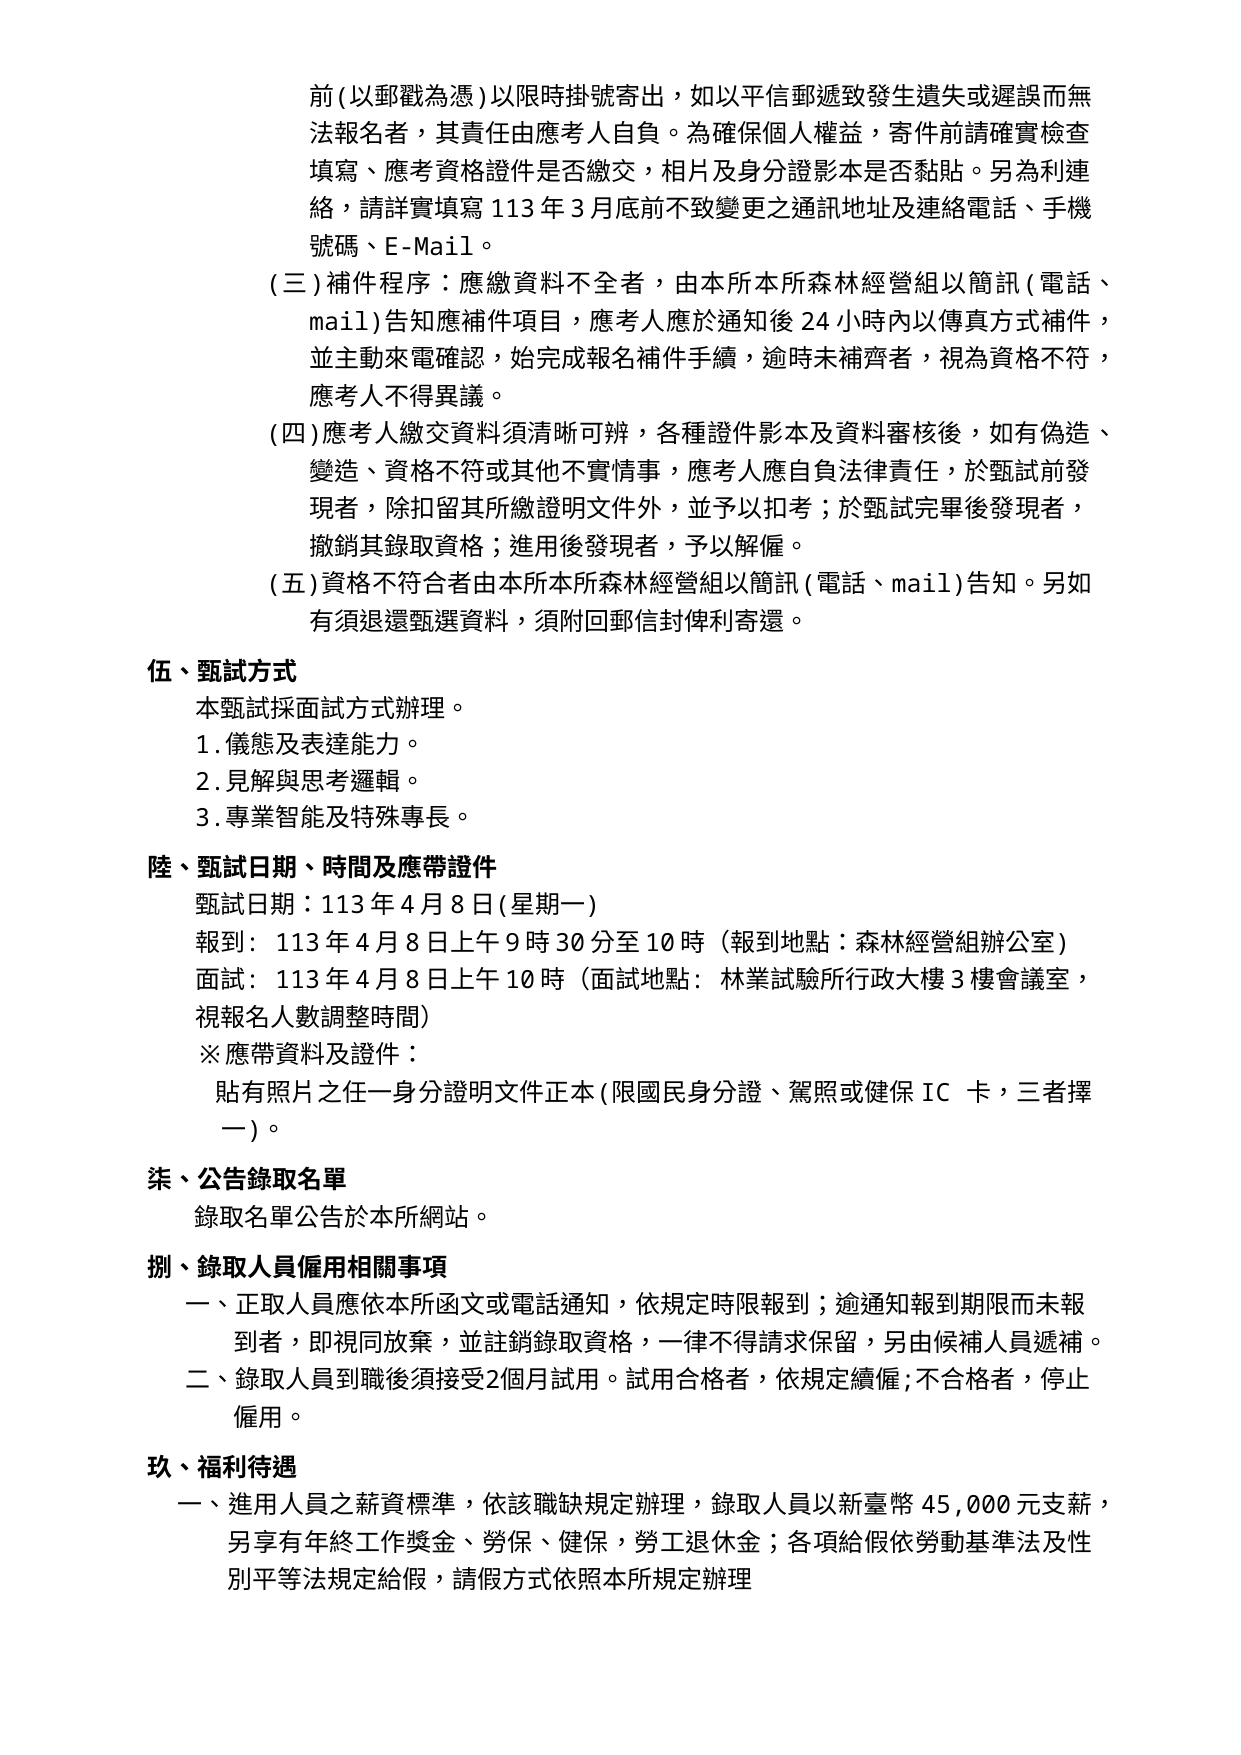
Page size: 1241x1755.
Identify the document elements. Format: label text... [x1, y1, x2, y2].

text 3.專業智能及特殊專長。 [195, 797, 1093, 834]
text 二、錄取人員到職後須接受2個月試用。試用合格者，依規定續僱;不合格者，停止僱用。 [185, 1359, 1093, 1434]
text (四)應考人繳交資料須清晰可辨，各種證件影本及資料審核後，如有偽造、變造、資格不符或其他不實情事，應考人應自負法律責任，於甄試前發現者，除扣留其所繳證明文件外，並予以扣考；於甄試完畢後發現者，撤銷其錄取資格；進用後發現者，予以解僱。 [266, 412, 1093, 562]
text 錄取名單公告於本所網站。 [194, 1196, 1093, 1234]
text ※應帶資料及證件： [195, 1034, 1093, 1071]
text 甄試日期：113年4月8日(星期一) [195, 884, 1093, 921]
text (三)補件程序：應繳資料不全者，由本所本所森林經營組以簡訊(電話、mail)告知應補件項目，應考人應於通知後24小時內以傳真方式補件，並主動來電確認，始完成報名補件手續，逾時未補齊者，視為資格不符，應考人不得異議。 [266, 262, 1093, 412]
text 本甄試採面試方式辦理。 [195, 687, 1093, 725]
text 陸、甄試日期、時間及應帶證件 [148, 846, 1093, 884]
text (五)資格不符合者由本所本所森林經營組以簡訊(電話、mail)告知。另如有須退還甄選資料，須附回郵信封俾利寄還。 [266, 562, 1093, 637]
text 一、正取人員應依本所函文或電話通知，依規定時限報到；逾通知報到期限而未報到者，即視同放棄，並註銷錄取資格，一律不得請求保留，另由候補人員遞補。 [185, 1284, 1093, 1359]
text (二)報名表件填妥後，須詳細核對應填各欄及應繳各件是否確無遺漏或錯誤，然後依序將報名表→畢業證書影本及相關經歷證明文件→退伍令或免服兵役證明書影本(無者免附)、身心障礙、原住民族證明文件、汽機車駕照影本等（無者免附)，由上而下整理齊全，以迴紋針夾於左上角(切勿用訂書機)，平整裝入A4信封內(請勿摺疊)，於報名截止日前(以郵戳為憑)以限時掛號寄出，如以平信郵遞致發生遺失或遲誤而無法報名者，其責任由應考人自負。為確保個人權益，寄件前請確實檢查填寫、應考資格證件是否繳交，相片及身分證影本是否黏貼。另為利連絡，請詳實填寫113年3月底前不致變更之通訊地址及連絡電話、手機號碼、E-Mail。 [266, 75, 1093, 262]
text 報到: 113年4月8日上午9時30分至10時（報到地點：森林經營組辦公室) [195, 921, 1093, 959]
text 面試: 113年4月8日上午10時（面試地點: 林業試驗所行政大樓3樓會議室，視報名人數調整時間） [195, 959, 1093, 1034]
text 伍、甄試方式 [148, 650, 1093, 687]
text 2.見解與思考邏輯。 [195, 761, 1093, 797]
text 一、進用人員之薪資標準，依該職缺規定辦理，錄取人員以新臺幣45,000元支薪，另享有年終工作獎金、勞保、健保，勞工退休金；各項給假依勞動基準法及性別平等法規定給假，請假方式依照本所規定辦理 [177, 1484, 1093, 1596]
text 1.儀態及表達能力。 [195, 725, 1093, 761]
text 玖、福利待遇 [148, 1446, 1093, 1484]
text 貼有照片之任一身分證明文件正本(限國民身分證、駕照或健保IC 卡，三者擇一)。 [216, 1071, 1093, 1146]
text 捌、錄取人員僱用相關事項 [148, 1246, 1093, 1284]
text 柒、公告錄取名單 [148, 1159, 1093, 1196]
